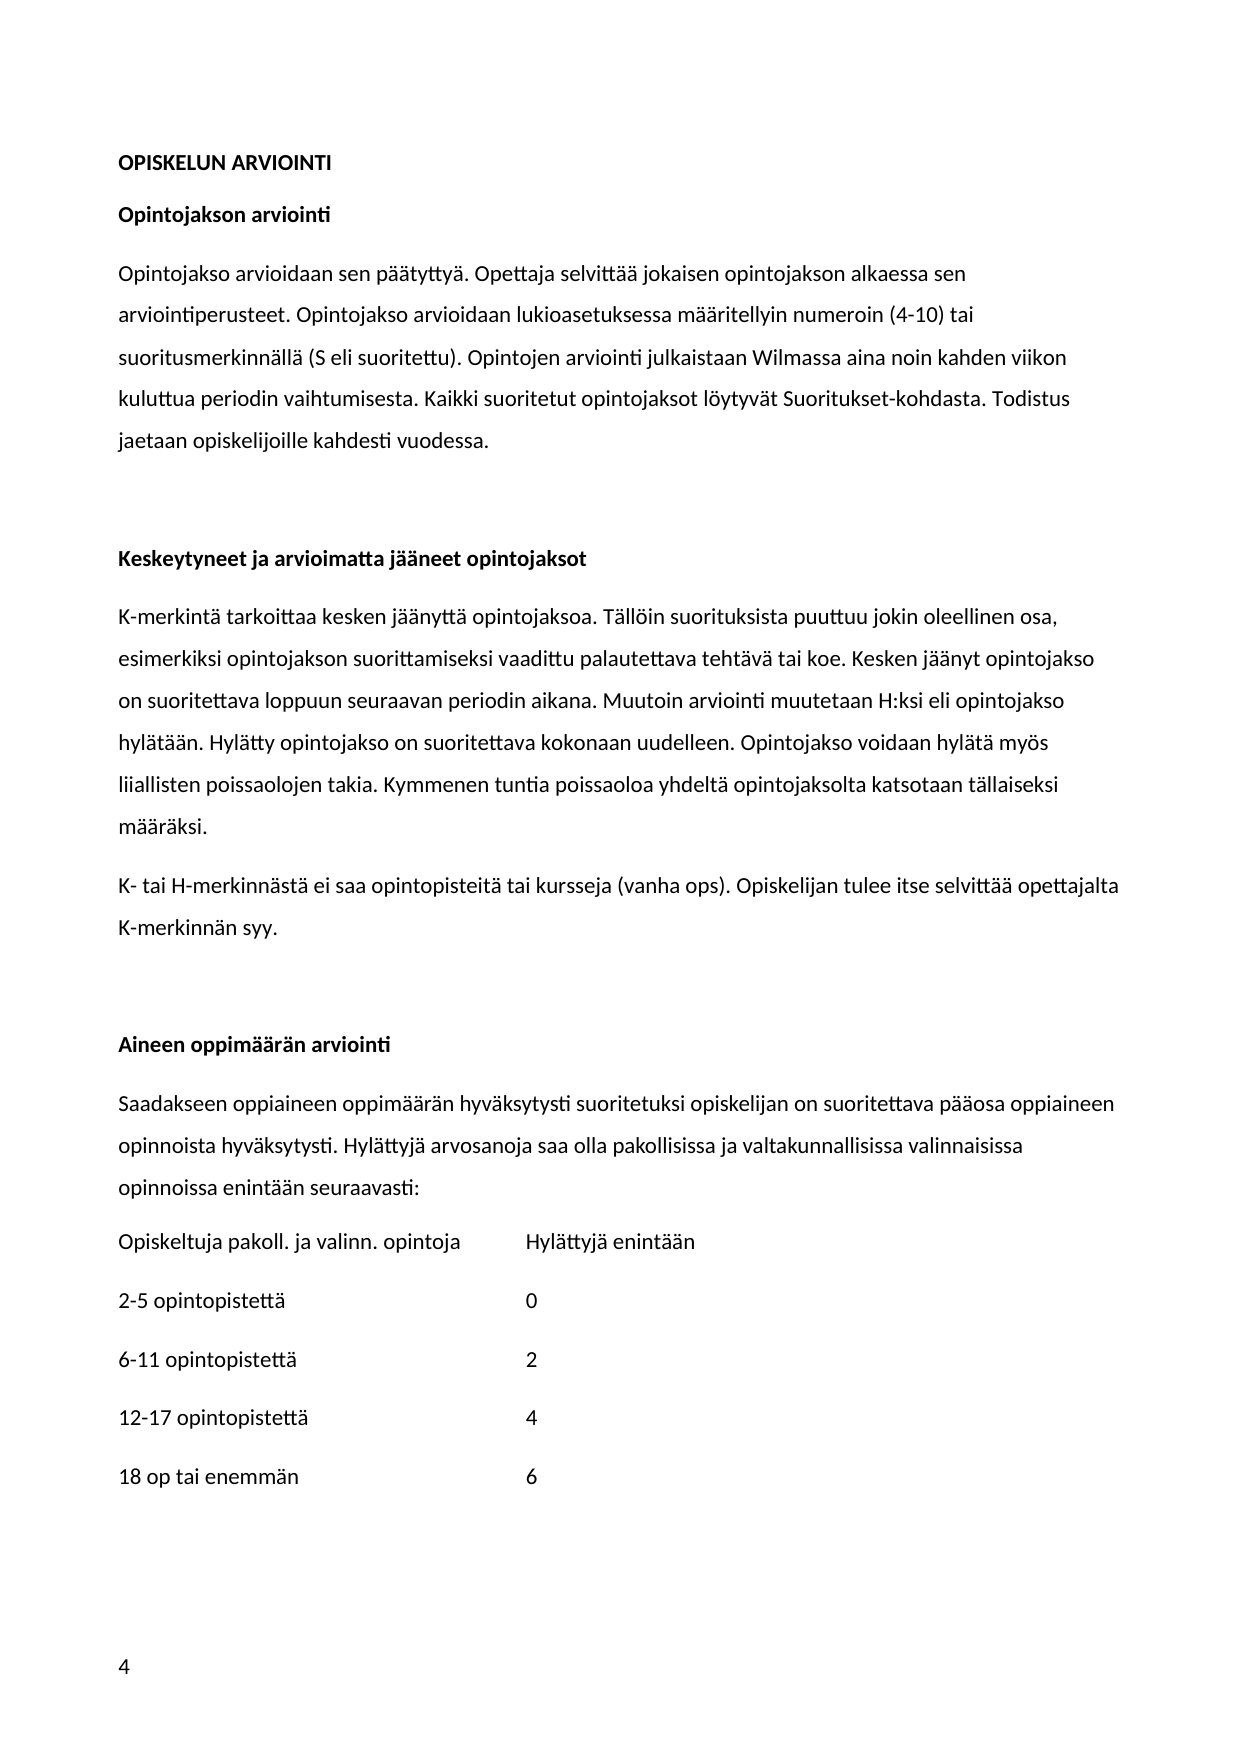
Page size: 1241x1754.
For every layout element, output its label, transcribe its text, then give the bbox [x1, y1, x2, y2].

text Keskeytyneet ja arvioimatta jääneet opintojaksot [118, 544, 1122, 572]
text Saadakseen oppiaineen oppimäärän hyväksytysti suoritetuksi opiskelijan on suoritettava pääosa oppiaineen opinnoista hyväksytysti. Hylättyjä arvosanoja saa olla pakollisissa ja valtakunnallisissa valinnaisissa opinnoissa enintään seuraavasti: [118, 1089, 1122, 1201]
text 6-11 opintopistettä 2 [118, 1345, 1122, 1373]
text 18 op tai enemmän 6 [118, 1462, 1122, 1490]
text K-merkintä tarkoittaa kesken jäänyttä opintojaksoa. Tällöin suorituksista puuttuu jokin oleellinen osa, esimerkiksi opintojakson suorittamiseksi vaadittu palautettava tehtävä tai koe. Kesken jäänyt opintojakso on suoritettava loppuun seuraavan periodin aikana. Muutoin arviointi muutetaan H:ksi eli opintojakso hylätään. Hylätty opintojakso on suoritettava kokonaan uudelleen. Opintojakso voidaan hylätä myös liiallisten poissaolojen takia. Kymmenen tuntia poissaoloa yhdeltä opintojaksolta katsotaan tällaiseksi määräksi. [118, 602, 1122, 840]
text Opiskeltuja pakoll. ja valinn. opintoja Hylättyjä enintään [118, 1227, 1122, 1255]
text 12-17 opintopistettä 4 [118, 1403, 1122, 1431]
text Opintojakson arviointi [118, 200, 1122, 228]
text K- tai H-merkinnästä ei saa opintopisteitä tai kursseja (vanha ops). Opiskelijan tulee itse selvittää opettajalta K-merkinnän syy. [118, 871, 1122, 941]
text Aineen oppimäärän arviointi [118, 1030, 1122, 1058]
text 2-5 opintopistettä 0 [118, 1286, 1122, 1314]
text OPISKELUN ARVIOINTI [118, 148, 1122, 176]
text Opintojakso arvioidaan sen päätyttyä. Opettaja selvittää jokaisen opintojakson alkaessa sen arviointiperusteet. Opintojakso arvioidaan lukioasetuksessa määritellyin numeroin (4-10) tai suoritusmerkinnällä (S eli suoritettu). Opintojen arviointi julkaistaan Wilmassa aina noin kahden viikon kuluttua periodin vaihtumisesta. Kaikki suoritetut opintojaksot löytyvät Suoritukset-kohdasta. Todistus jaetaan opiskelijoille kahdesti vuodessa. [118, 259, 1122, 454]
